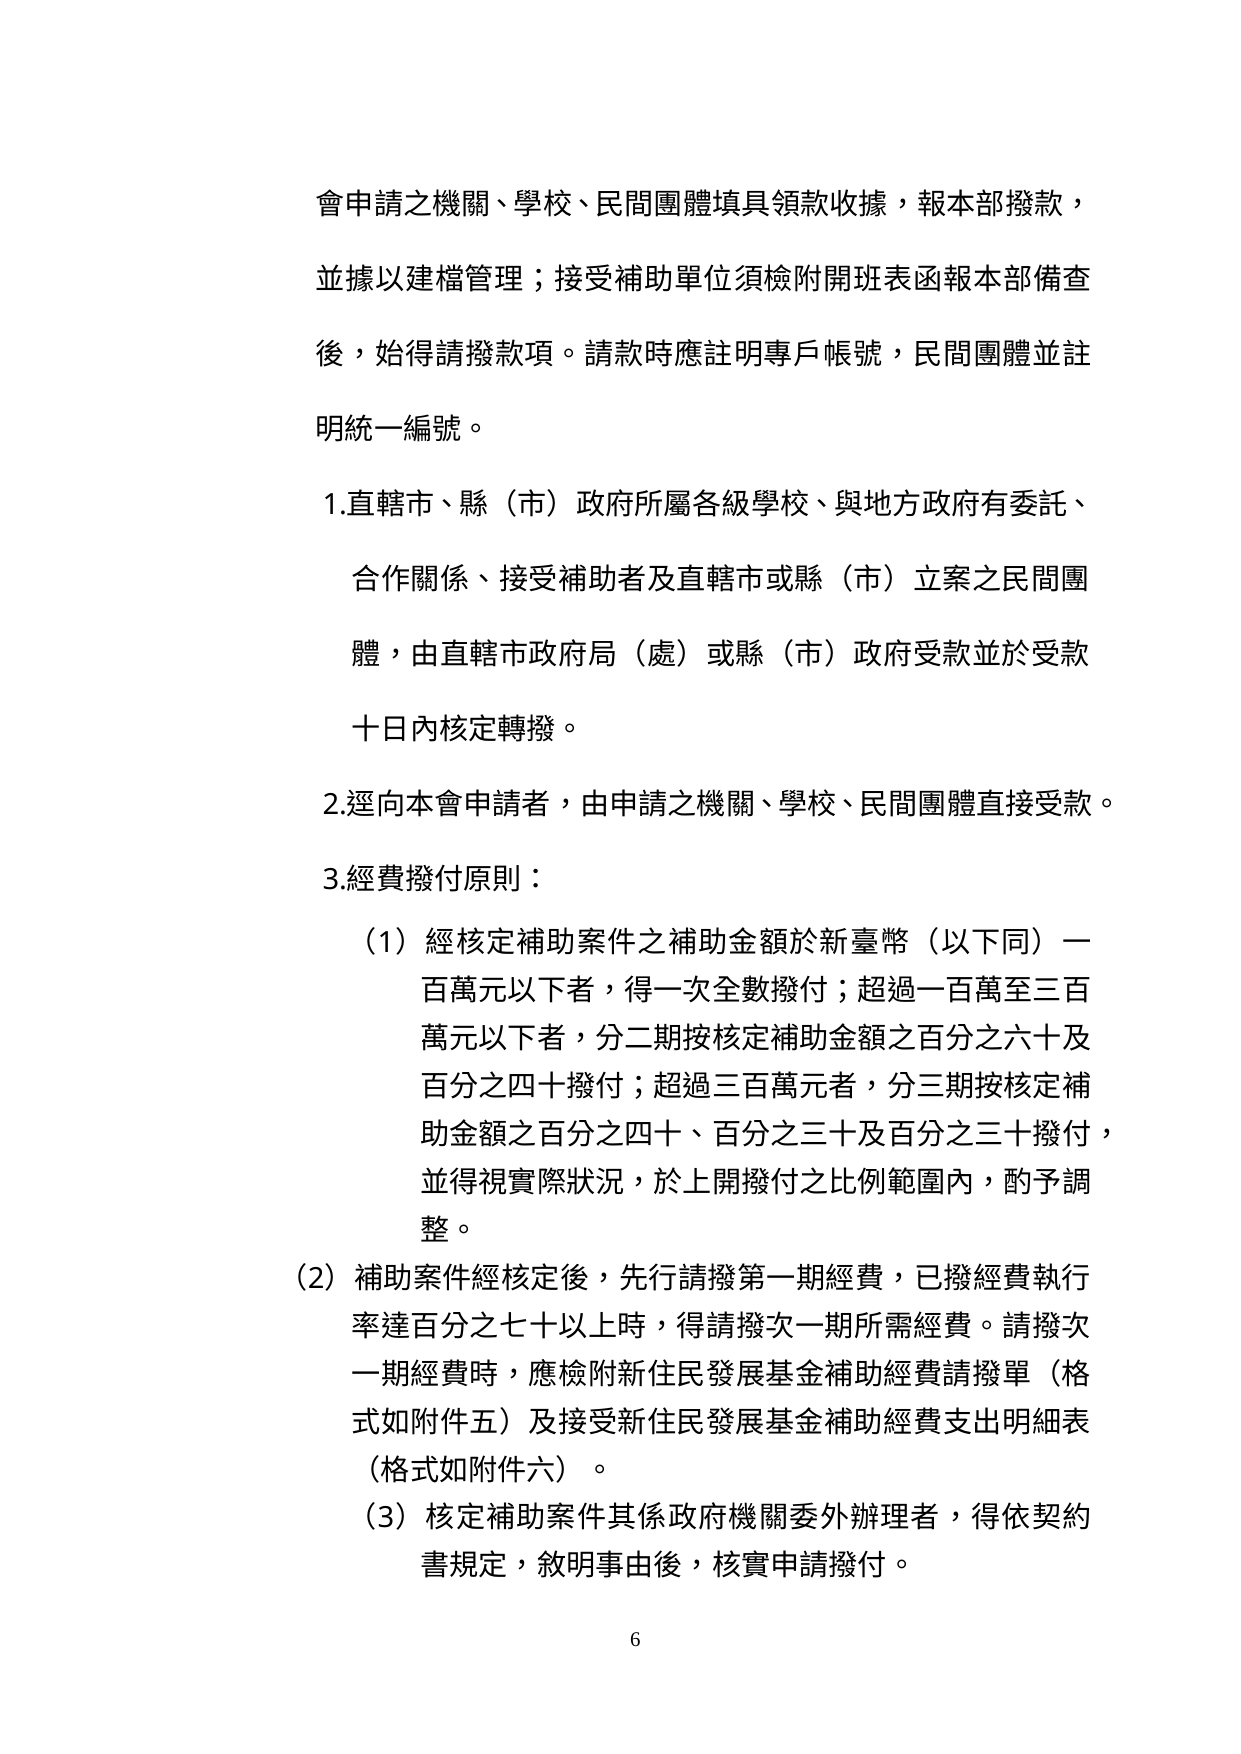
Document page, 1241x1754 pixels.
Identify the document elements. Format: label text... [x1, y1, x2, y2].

text （2）補助案件經核定後，先行請撥第一期經費，已撥經費執行率達百分之七十以上時，得請撥次一期所需經費。請撥次一期經費時，應檢附新住民發展基金補助經費請撥單（格式如附件五）及接受新住民發展基金補助經費支出明細表（格式如附件六）。 [278, 1250, 1092, 1489]
text 1.直轄市、縣（市）政府所屬各級學校、與地方政府有委託、合作關係、接受補助者及直轄市或縣（市）立案之民間團體，由直轄市政府局（處）或縣（市）政府受款並於受款十日內核定轉撥。 [322, 464, 1092, 764]
text 會申請之機關、學校、民間團體填具領款收據，報本部撥款，並據以建檔管理；接受補助單位須檢附開班表函報本部備查後，始得請撥款項。請款時應註明專戶帳號，民間團體並註明統一編號。 [227, 164, 1092, 464]
text 3.經費撥付原則： [322, 839, 1092, 914]
text （1）經核定補助案件之補助金額於新臺幣（以下同）一百萬元以下者，得一次全數撥付；超過一百萬至三百萬元以下者，分二期按核定補助金額之百分之六十及百分之四十撥付；超過三百萬元者，分三期按核定補助金額之百分之四十、百分之三十及百分之三十撥付，並得視實際狀況，於上開撥付之比例範圍內，酌予調整。 [347, 914, 1092, 1250]
text （3）核定補助案件其係政府機關委外辦理者，得依契約書規定，敘明事由後，核實申請撥付。 [347, 1489, 1092, 1585]
text 2.逕向本會申請者，由申請之機關、學校、民間團體直接受款。 [322, 764, 1092, 839]
